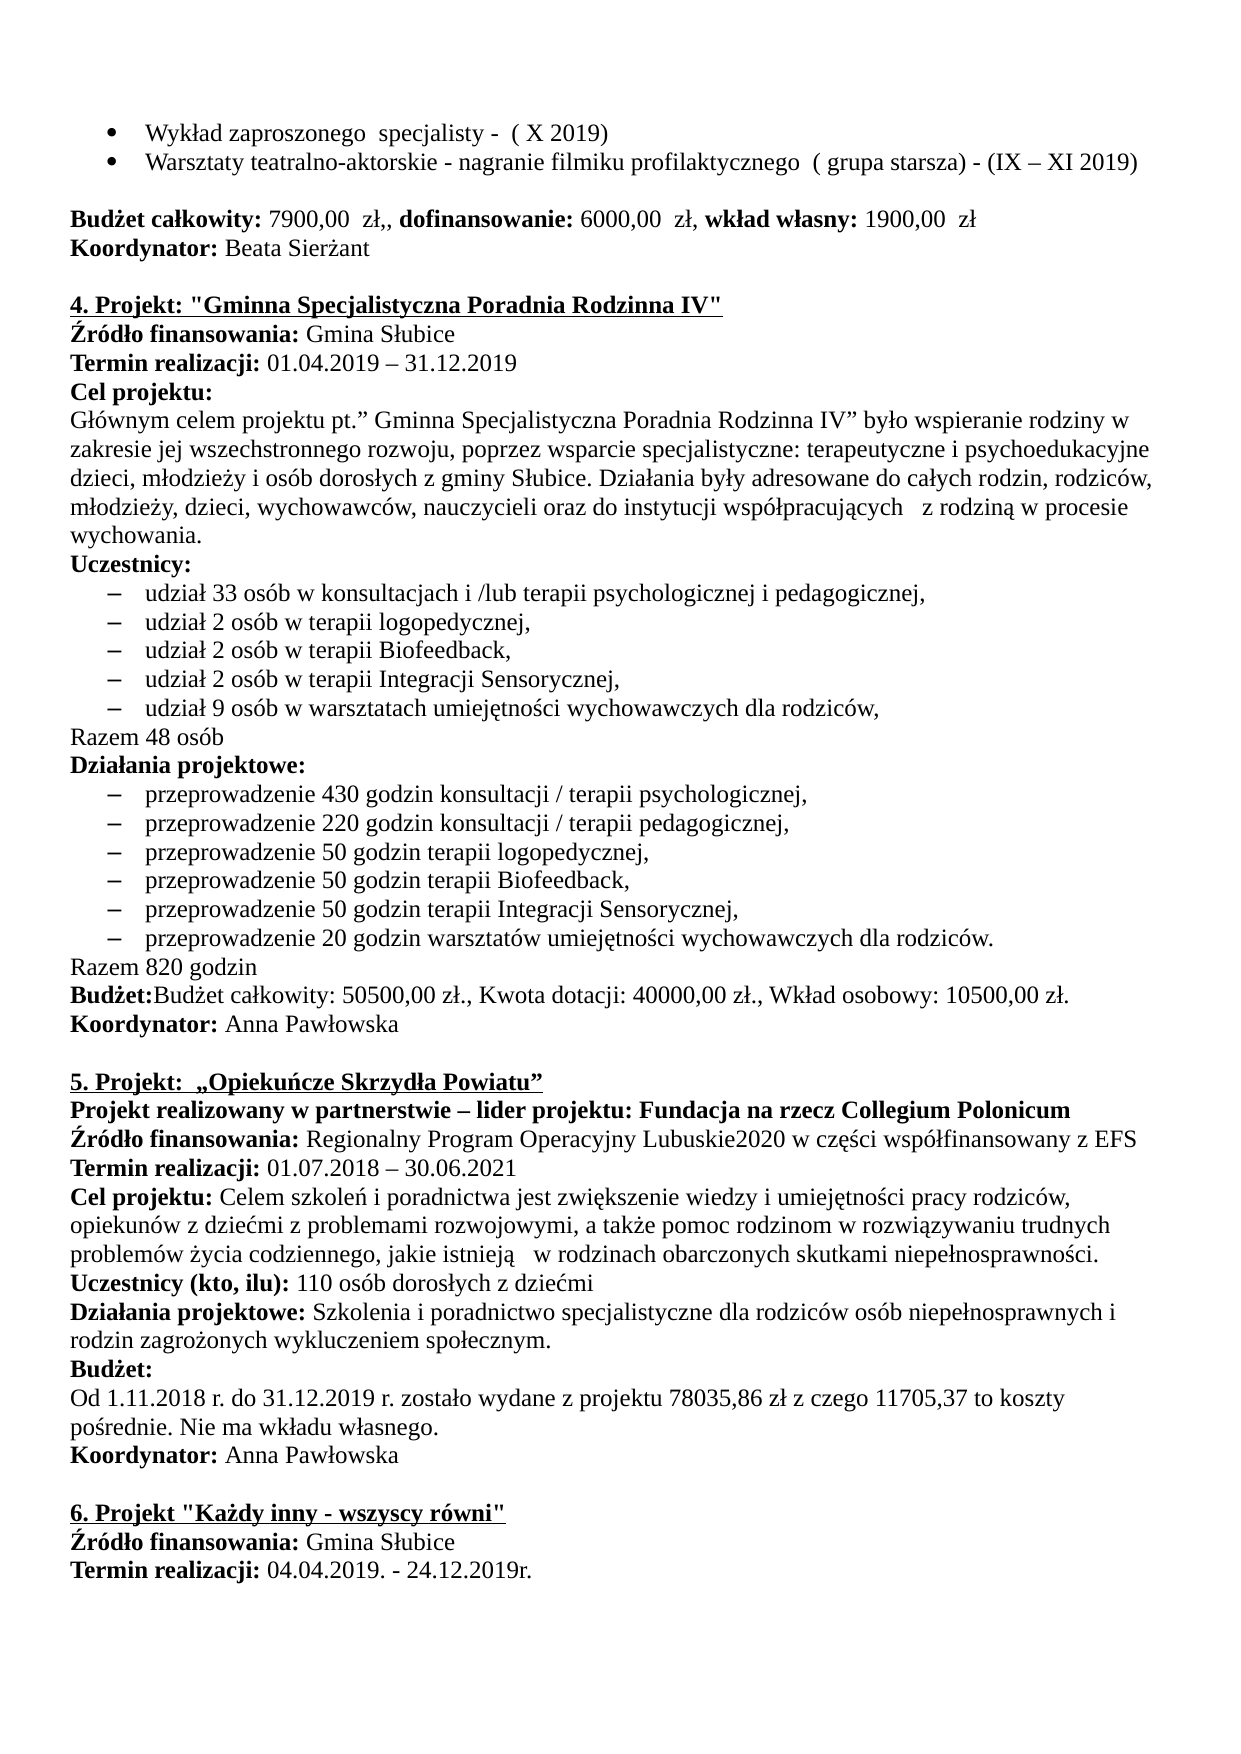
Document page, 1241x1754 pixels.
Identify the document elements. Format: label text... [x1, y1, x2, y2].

text Źródło finansowania: Gmina Słubice [70, 1527, 1156, 1556]
list udział 33 osób w konsultacjach i /lub terapii psychologicznej i pedagogicznej, [107, 578, 1156, 607]
list udział 2 osób w terapii Integracji Sensorycznej, [107, 664, 1156, 693]
text Razem 48 osób [70, 722, 1156, 751]
text Działania projektowe: Szkolenia i poradnictwo specjalistyczne dla rodziców osób niepełnosprawnych i rodzin zagrożonych wykluczeniem społecznym. [70, 1297, 1156, 1354]
text Cel projektu: [70, 377, 1156, 406]
text Projekt realizowany w partnerstwie – lider projektu: Fundacja na rzecz Collegium Polonicum [70, 1096, 1156, 1124]
list przeprowadzenie 50 godzin terapii logopedycznej, [107, 837, 1156, 866]
list Wykład zaproszonego specjalisty - ( X 2019) [107, 118, 1156, 147]
text Działania projektowe: [70, 751, 1156, 779]
text Termin realizacji: 01.07.2018 – 30.06.2021 [70, 1153, 1156, 1182]
text Źródło finansowania: Gmina Słubice [70, 319, 1156, 348]
text Termin realizacji: 04.04.2019. - 24.12.2019r. [70, 1556, 1156, 1584]
text 6. Projekt "Każdy inny - wszyscy równi" [70, 1498, 1156, 1527]
text Koordynator: Beata Sierżant [70, 233, 1156, 262]
text Uczestnicy (kto, ilu): 110 osób dorosłych z dziećmi [70, 1268, 1156, 1297]
text Razem 820 godzin [70, 952, 1156, 981]
text Cel projektu: Celem szkoleń i poradnictwa jest zwiększenie wiedzy i umiejętności pracy rodziców, opiekunów z dziećmi z problemami rozwojowymi, a także pomoc rodzinom w rozwiązywaniu trudnych problemów życia codziennego, jakie istnieją w rodzinach obarczonych skutkami niepełnosprawności. [70, 1182, 1156, 1268]
list przeprowadzenie 50 godzin terapii Integracji Sensorycznej, [107, 894, 1156, 923]
text Termin realizacji: 01.04.2019 – 31.12.2019 [70, 348, 1156, 377]
text 5. Projekt: „Opiekuńcze Skrzydła Powiatu” [70, 1067, 1156, 1096]
list udział 9 osób w warsztatach umiejętności wychowawczych dla rodziców, [107, 693, 1156, 722]
list Warsztaty teatralno-aktorskie - nagranie filmiku profilaktycznego ( grupa starsza) - (IX – XI 2019) [107, 147, 1156, 176]
text Źródło finansowania: Regionalny Program Operacyjny Lubuskie2020 w części współfinansowany z EFS [70, 1124, 1156, 1153]
list przeprowadzenie 20 godzin warsztatów umiejętności wychowawczych dla rodziców. [107, 923, 1156, 952]
list udział 2 osób w terapii logopedycznej, [107, 607, 1156, 636]
list udział 2 osób w terapii Biofeedback, [107, 636, 1156, 664]
text Uczestnicy: [70, 549, 1156, 578]
text Koordynator: Anna Pawłowska [70, 1441, 1156, 1469]
text 4. Projekt: "Gminna Specjalistyczna Poradnia Rodzinna IV" [70, 291, 1156, 319]
text Budżet: [70, 1354, 1156, 1383]
text Koordynator: Anna Pawłowska [70, 1009, 1156, 1038]
text Budżet:Budżet całkowity: 50500,00 zł., Kwota dotacji: 40000,00 zł., Wkład osobowy: 10500,00 zł. [70, 981, 1156, 1009]
text Budżet całkowity: 7900,00 zł,, dofinansowanie: 6000,00 zł, wkład własny: 1900,00 zł [70, 204, 1156, 233]
list przeprowadzenie 50 godzin terapii Biofeedback, [107, 866, 1156, 894]
list przeprowadzenie 220 godzin konsultacji / terapii pedagogicznej, [107, 808, 1156, 837]
list przeprowadzenie 430 godzin konsultacji / terapii psychologicznej, [107, 779, 1156, 808]
text Głównym celem projektu pt.” Gminna Specjalistyczna Poradnia Rodzinna IV” było wspieranie rodziny w zakresie jej wszechstronnego rozwoju, poprzez wsparcie specjalistyczne: terapeutyczne i psychoedukacyjne dzieci, młodzieży i osób dorosłych z gminy Słubice. Działania były adresowane do całych rodzin, rodziców, młodzieży, dzieci, wychowawców, nauczycieli oraz do instytucji współpracujących z rodziną w procesie wychowania. [70, 406, 1156, 549]
text Od 1.11.2018 r. do 31.12.2019 r. zostało wydane z projektu 78035,86 zł z czego 11705,37 to koszty pośrednie. Nie ma wkładu własnego. [70, 1383, 1156, 1441]
